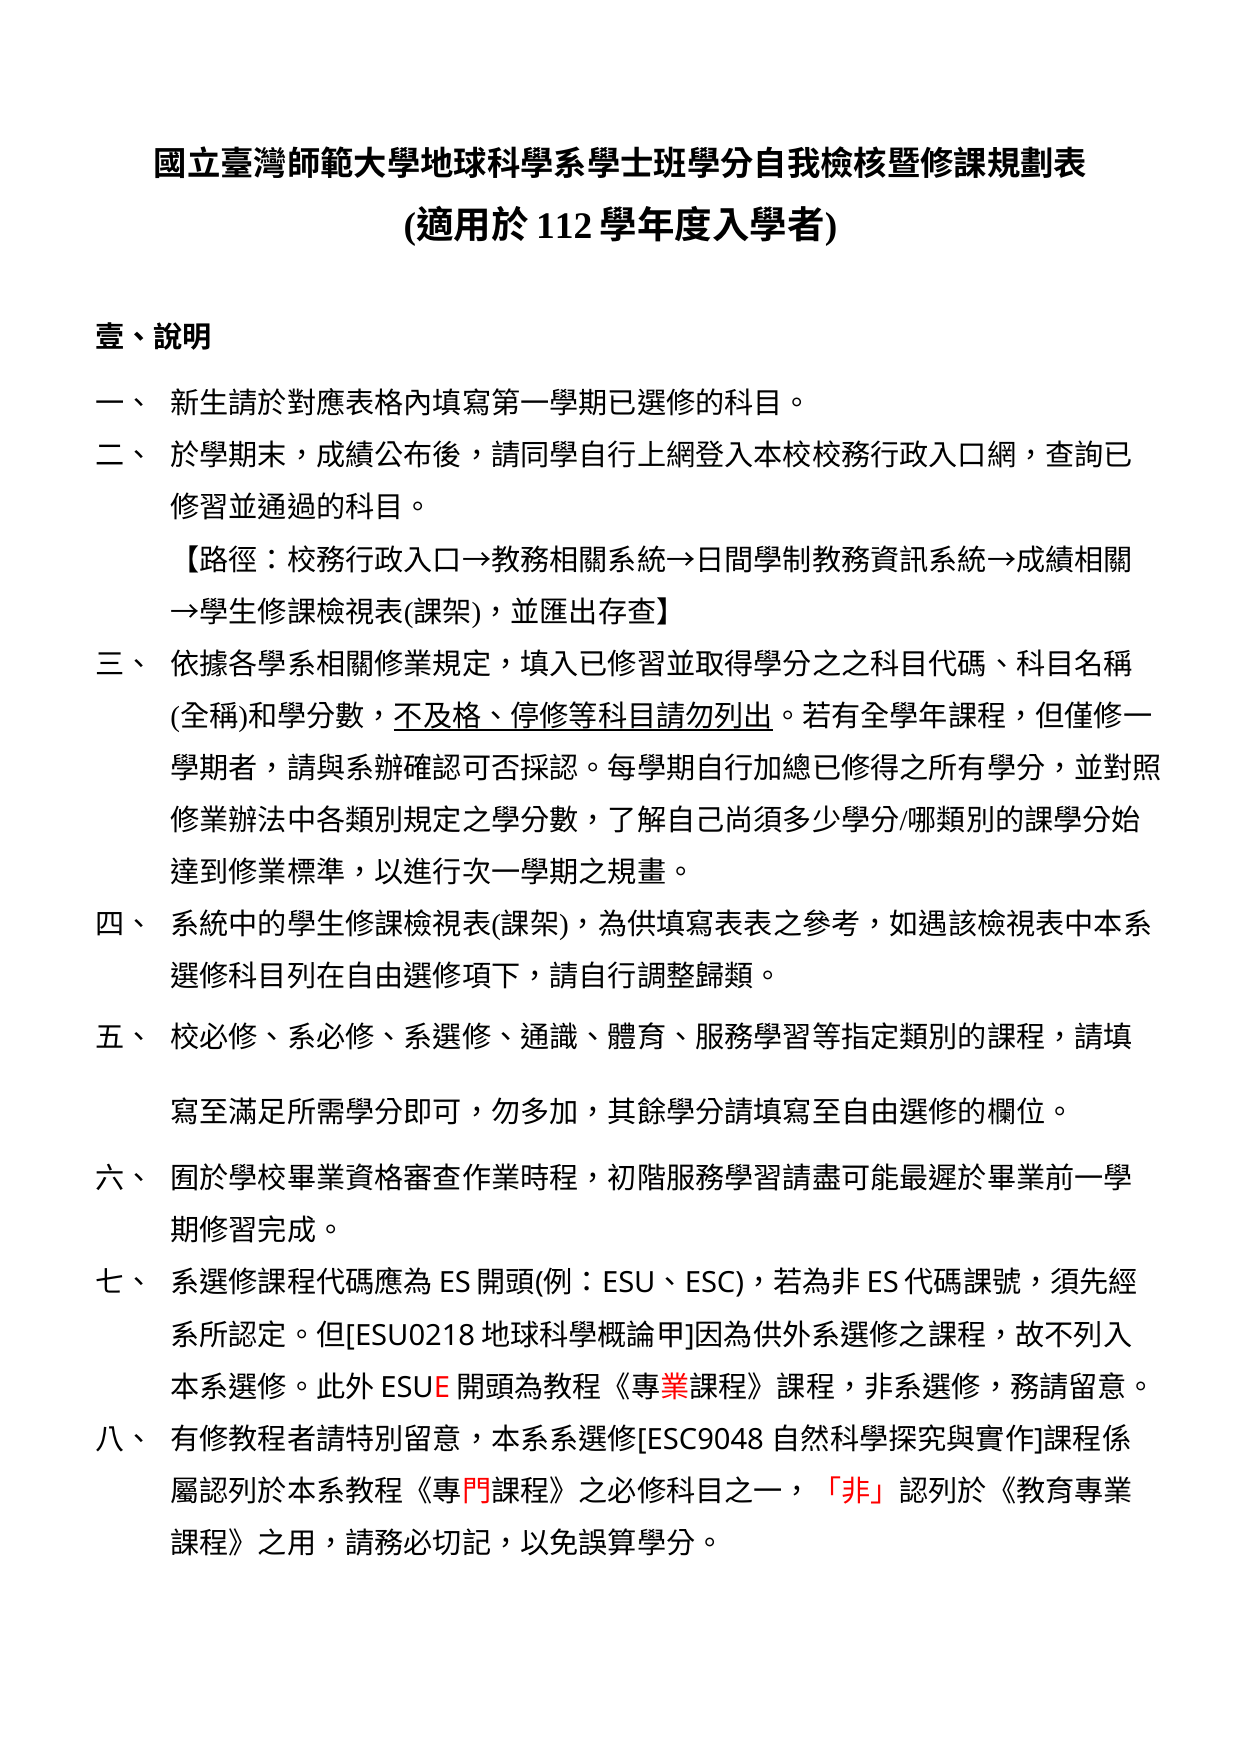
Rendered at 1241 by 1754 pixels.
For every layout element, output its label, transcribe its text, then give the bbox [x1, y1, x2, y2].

list 有修教程者請特別留意，本系系選修[ESC9048 自然科學探究與實作]課程係屬認列於本系教程《專門課程》之必修科目之一，「非」認列於《教育專業課程》之用，請務必切記，以免誤算學分。 [95, 1407, 1152, 1564]
text (適用於112學年度入學者) [89, 184, 1152, 259]
list 系統中的學生修課檢視表(課架)，為供填寫表表之參考，如遇該檢視表中本系選修科目列在自由選修項下，請自行調整歸類。 [95, 893, 1167, 997]
list 校必修、系必修、系選修、通識、體育、服務學習等指定類別的課程，請填寫至滿足所需學分即可，勿多加，其餘學分請填寫至自由選修的欄位。 [95, 997, 1152, 1147]
text 【路徑：校務行政入口→教務相關系統→日間學制教務資訊系統→成績相關→學生修課檢視表(課架)，並匯出存查】 [170, 528, 1152, 632]
list 新生請於對應表格內填寫第一學期已選修的科目。 [95, 372, 1152, 424]
text 壹、說明 [95, 297, 1152, 372]
list 囿於學校畢業資格審查作業時程，初階服務學習請盡可能最遲於畢業前一學期修習完成。 [95, 1147, 1152, 1251]
list 於學期末，成績公布後，請同學自行上網登入本校校務行政入口網，查詢已修習並通過的科目。 [95, 424, 1152, 528]
list 系選修課程代碼應為ES開頭(例：ESU、ESC)，若為非ES代碼課號，須先經系所認定。但[ESU0218地球科學概論甲]因為供外系選修之課程，故不列入本系選修。此外ESUE開頭為教程《專業課程》課程，非系選修，務請留意。 [95, 1251, 1152, 1407]
text 國立臺灣師範大學地球科學系學士班學分自我檢核暨修課規劃表 [89, 136, 1152, 184]
list 依據各學系相關修業規定，填入已修習並取得學分之之科目代碼、科目名稱(全稱)和學分數，不及格、停修等科目請勿列出。若有全學年課程，但僅修一學期者，請與系辦確認可否採認。每學期自行加總已修得之所有學分，並對照修業辦法中各類別規定之學分數，了解自己尚須多少學分/哪類別的課學分始達到修業標準，以進行次一學期之規畫。 [95, 632, 1167, 893]
